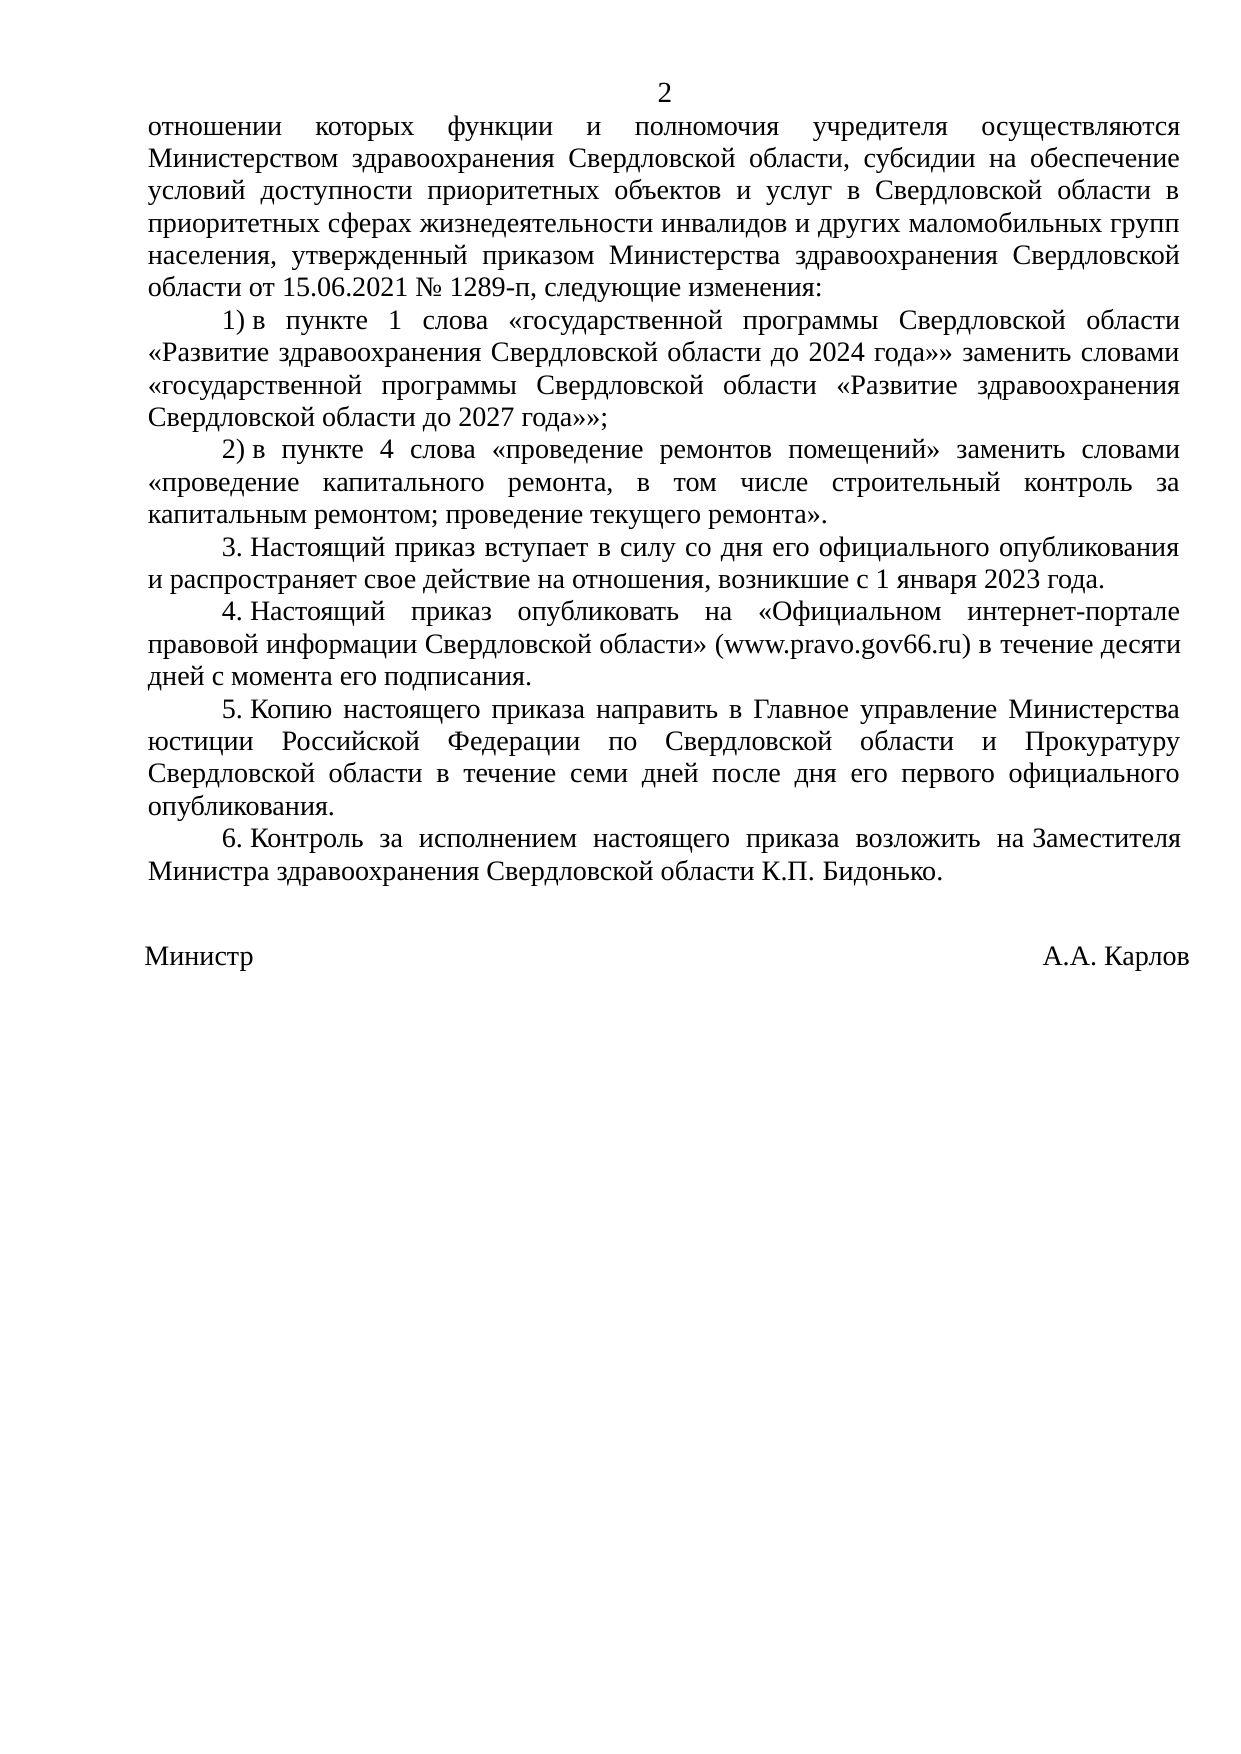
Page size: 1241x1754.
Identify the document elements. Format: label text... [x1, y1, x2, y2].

table_cell [839, 972, 1205, 1045]
text 3. Настоящий приказ вступает в силу со дня его официального опубликования и распространяет свое действие на отношения, возникшие с 1 января 2023 года. [148, 530, 1181, 594]
table_cell [493, 972, 839, 1045]
text отношении которых функции и полномочия учредителя осуществляются Министерством здравоохранения Свердловской области, субсидии на обеспечение условий доступности приоритетных объектов и услуг в Свердловской области в приоритетных сферах жизнедеятельности инвалидов и других маломобильных групп населения, утвержденный приказом Министерства здравоохранения Свердловской области от 15.06.2021 № 1289-п, следующие изменения: [148, 108, 1181, 303]
table_header Министр [133, 886, 493, 972]
text 6. Контроль за исполнением настоящего приказа возложить на Заместителя Министра здравоохранения Свердловской области К.П. Бидонько. [148, 821, 1181, 886]
text 5. Копию настоящего приказа направить в Главное управление Министерства юстиции Российской Федерации по Свердловской области и Прокуратуру Свердловской области в течение семи дней после дня его первого официального опубликования. [148, 692, 1181, 821]
text 4. Настоящий приказ опубликовать на «Официальном интернет-портале правовой информации Свердловской области» (www.pravo.gov66.ru) в течение десяти дней с момента его подписания. [148, 594, 1181, 692]
text 1) в пункте 1 слова «государственной программы Свердловской области «Развитие здравоохранения Свердловской области до 2024 года»» заменить словами «государственной программы Свердловской области «Развитие здравоохранения Свердловской области до 2027 года»»; [148, 303, 1181, 432]
table_header [493, 886, 839, 972]
table_cell [133, 972, 493, 1045]
table_header А.А. Карлов [839, 886, 1205, 972]
text 2) в пункте 4 слова «проведение ремонтов помещений» заменить словами «проведение капитального ремонта, в том числе строительный контроль за капитальным ремонтом; проведение текущего ремонта». [148, 432, 1181, 530]
